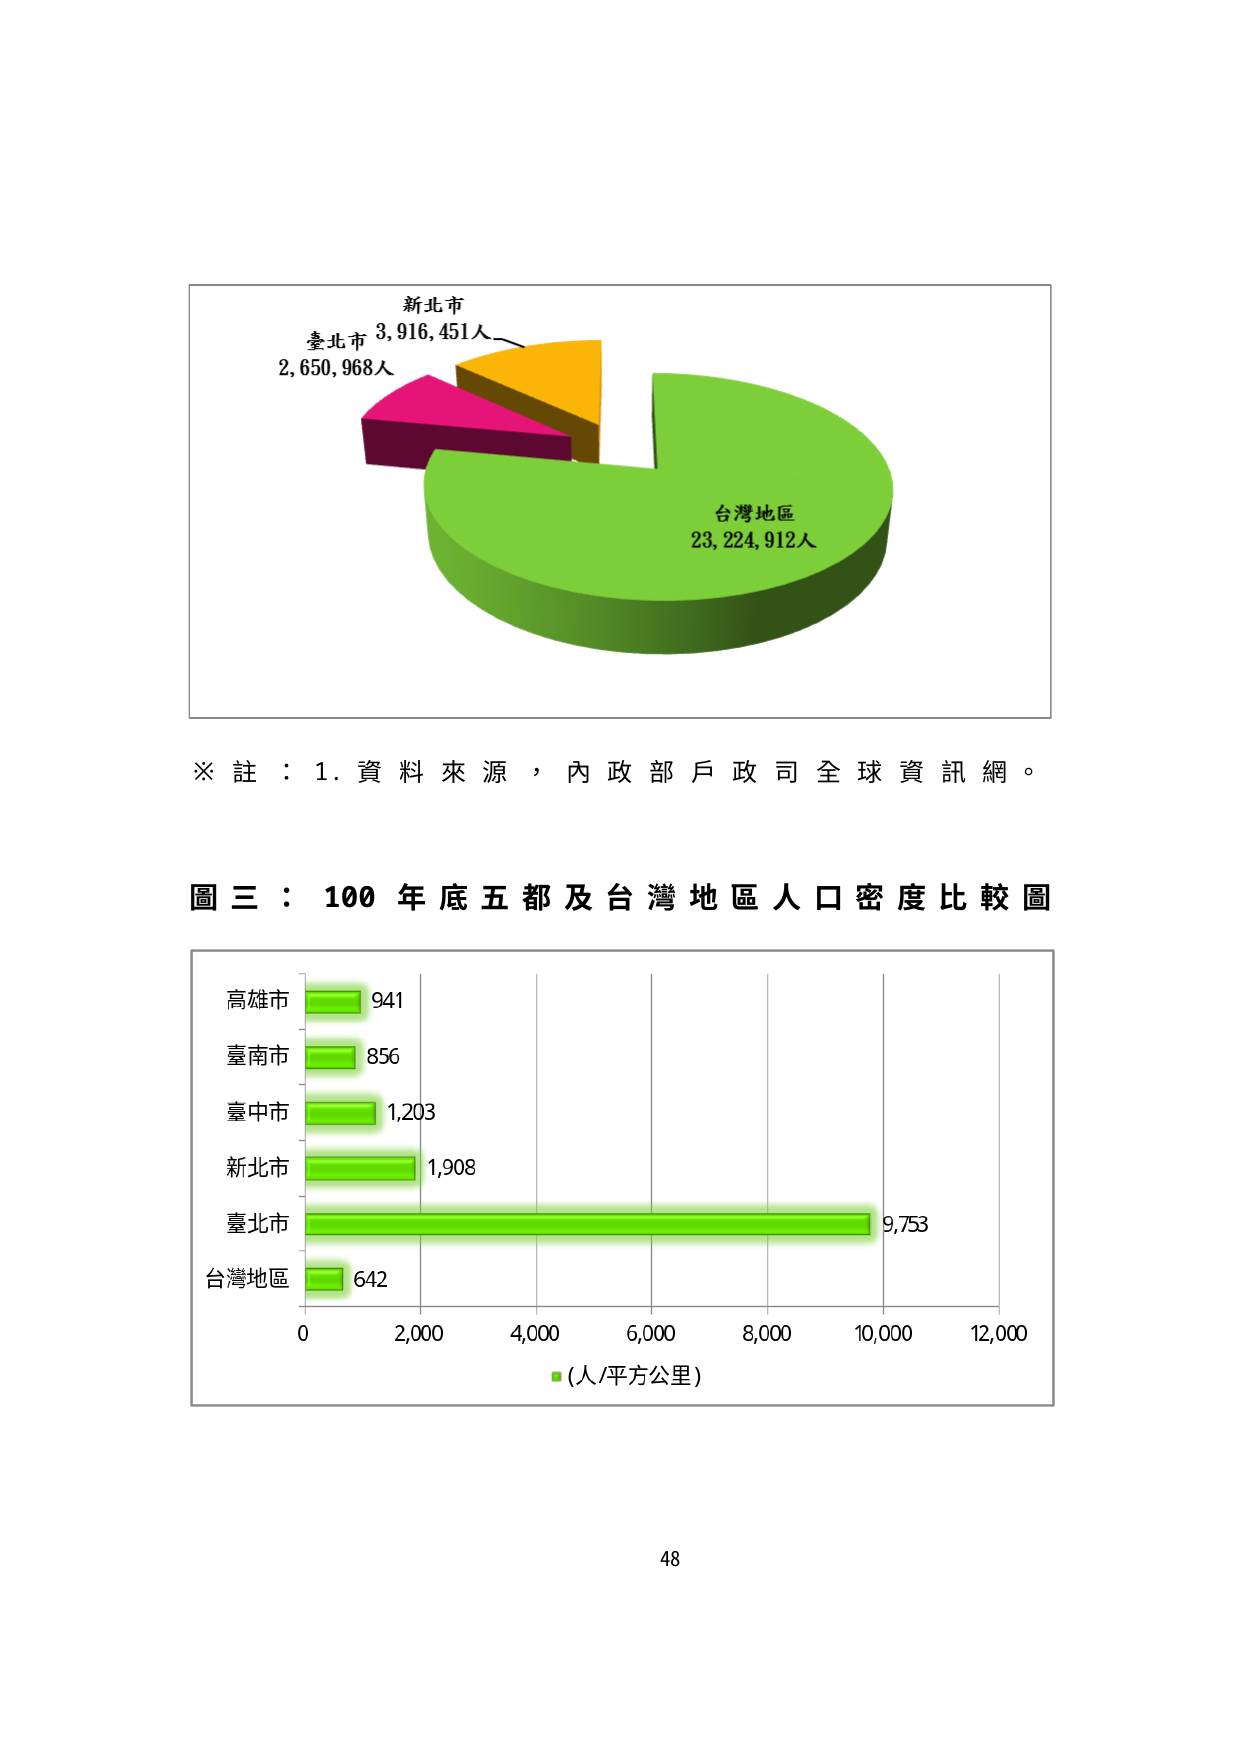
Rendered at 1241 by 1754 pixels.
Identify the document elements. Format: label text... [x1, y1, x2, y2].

text ※註：1.資料來源，內政部戶政司全球資訊網。 [183, 729, 1058, 792]
text 圖三：100年底五都及台灣地區人口密度比較圖 [181, 854, 1058, 917]
